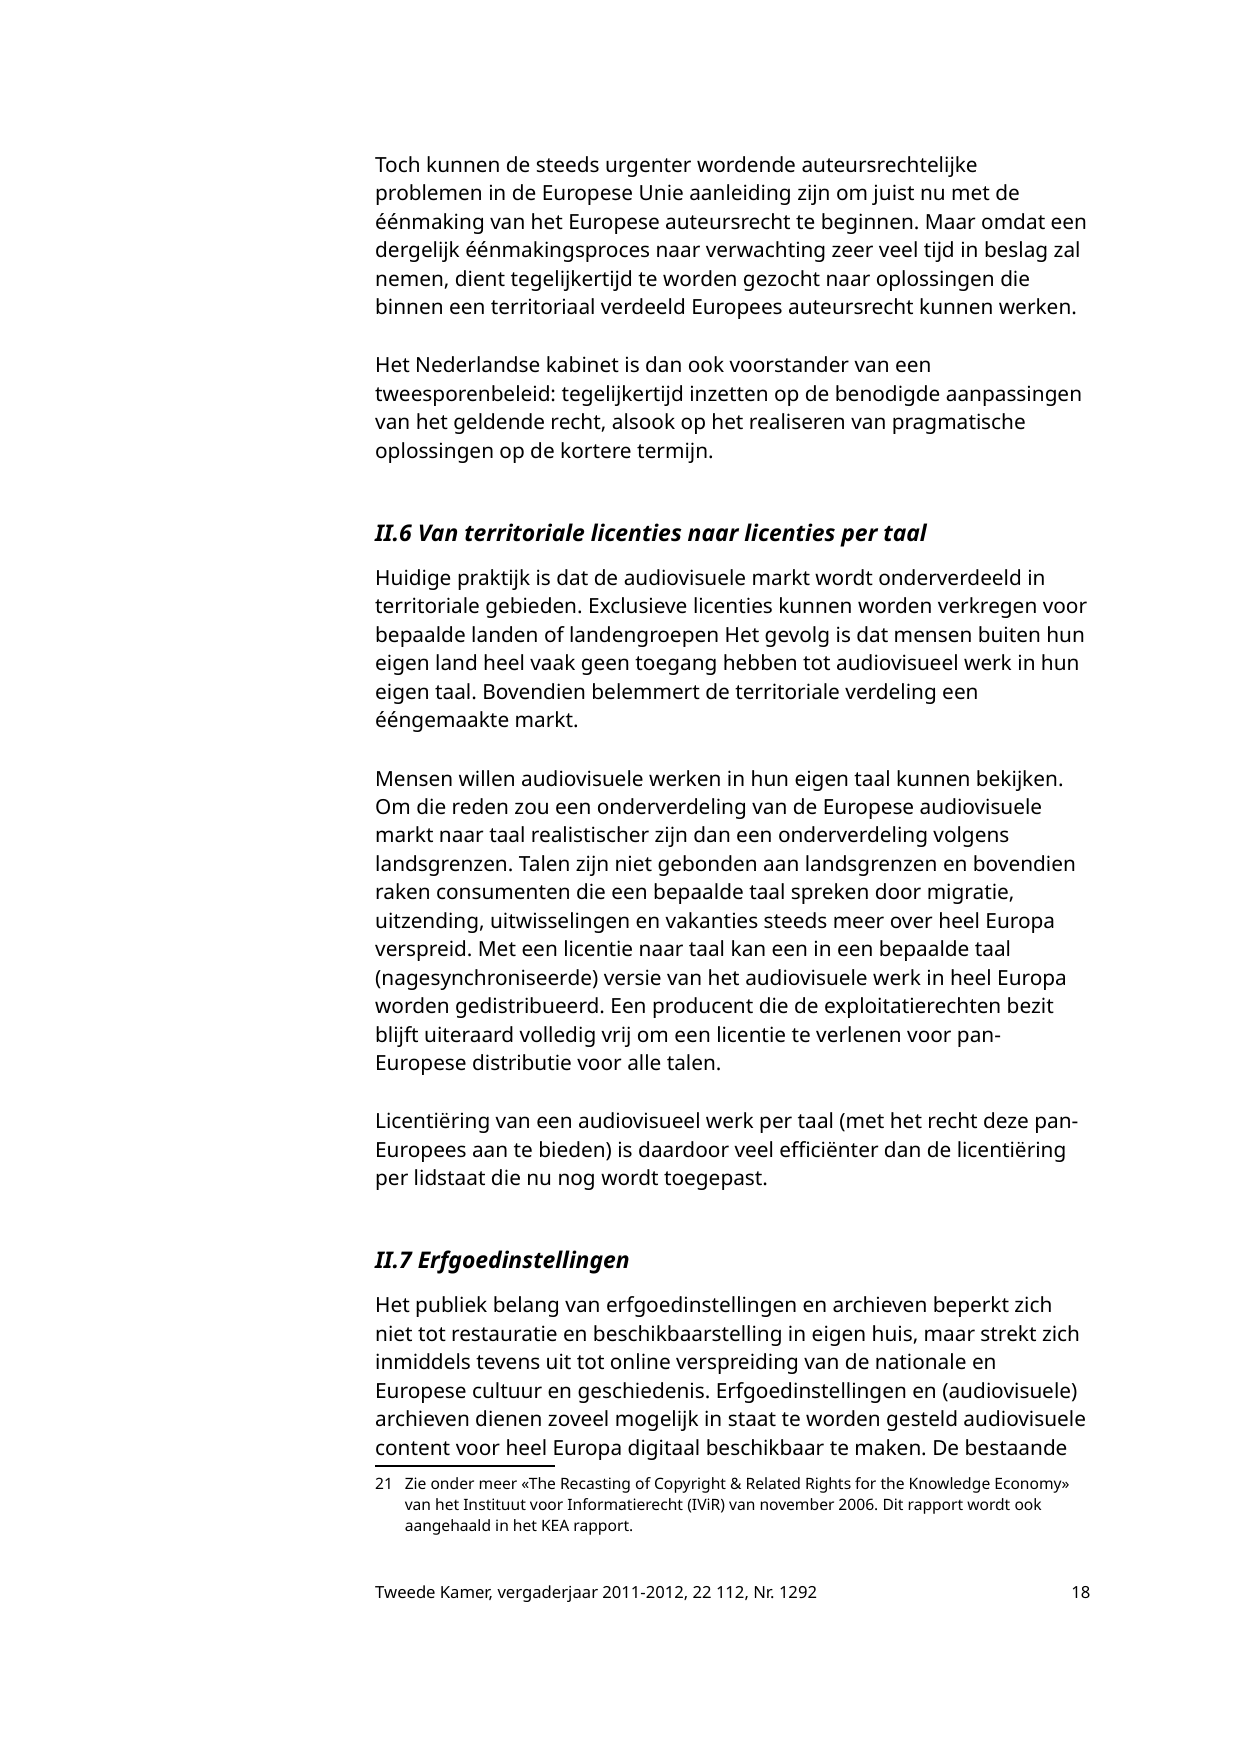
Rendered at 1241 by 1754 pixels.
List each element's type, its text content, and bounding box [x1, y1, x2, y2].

text De Europese Commissie verwijst in het Groenboek naar de Premier League-zaak waarin het gaat over territoriale licentiepraktijken bij satellietuitzendingen en het vrij verkeer van diensten. Inmiddels heeft het Europese Hof van Justitie uitspraak gedaan in deze zaak. Het Hof concludeert dat nationale wetgeving die de import, verkoop en het gebruik van buitenlandse decoderkaarten verbiedt, ingaat tegen het vrij verkeer van diensten en niet kan worden gerechtvaardigd. Het is nog onduidelijke welke gevolgen deze uitspraak zal hebben voor financiering, licentiëring en verdienmodellen van het (online) aanbieden van al dan niet auteursrechtelijk beschermd audiovisueel werk. Nader onderzoek naar deze gevolgen van de uitspraak is gewenst. [375, 150, 1090, 349]
subtitle II.6 Van territoriale licenties naar licenties per taal [375, 1101, 1090, 1132]
text Mensen willen audiovisuele werken in hun eigen taal kunnen bekijken. Om die reden zou een onderverdeling van de Europese audiovisuele markt naar taal realistischer zijn dan een onderverdeling volgens landsgrenzen. Talen zijn niet gebonden aan landsgrenzen en bovendien raken consumenten die een bepaalde taal spreken door migratie, uitzending, uitwisselingen en vakanties steeds meer over heel Europa verspreid. Met een licentie naar taal kan een in een bepaalde taal (nagesynchroniseerde) versie van het audiovisuele werk in heel Europa worden gedistribueerd. Een producent die de exploitatierechten bezit blijft uiteraard volledig vrij om een licentie te verlenen voor pan-Europese distributie voor alle talen. [375, 1347, 1090, 1433]
text Het territoriaal bepaalde auteursrecht lijkt een belemmering te vormen voor de toepassing van nieuwe grensoverschrijdende technologische ontwikkelingen in Europa. Veel problemen die worden veroorzaakt door de territoriale werking van het auteursrecht en de nationale verschillen die daarvan het gevolg zijn zouden kunnen worden opgelost door het invoeren van een volledig geharmoniseerd Europees auteursrecht. Echter, zoals in verschillende rapporten wordt geconcludeerd, zal dit juridisch en politiek een buitengewoon complex en langdurig proces zijn. [375, 448, 1090, 704]
text Toch kunnen de steeds urgenter wordende auteursrechtelijke problemen in de Europese Unie aanleiding zijn om juist nu met de éénmaking van het Europese auteursrecht te beginnen. Maar omdat een dergelijk éénmakingsproces naar verwachting zeer veel tijd in beslag zal nemen, dient tegelijkertijd te worden gezocht naar oplossingen die binnen een territoriaal verdeeld Europees auteursrecht kunnen werken. [375, 734, 1090, 904]
subtitle II.5 Naar één Europees auteursrecht? [375, 402, 1090, 433]
text Zie onder meer «The Recasting of Copyright & Related Rights for the Knowledge Economy» van het Instituut voor Informatierecht (IViR) van november 2006. Dit rapport wordt ook aangehaald in het KEA rapport. [375, 1451, 1090, 1536]
text Huidige praktijk is dat de audiovisuele markt wordt onderverdeeld in territoriale gebieden. Exclusieve licenties kunnen worden verkregen voor bepaalde landen of landengroepen Het gevolg is dat mensen buiten hun eigen land heel vaak geen toegang hebben tot audiovisueel werk in hun eigen taal. Bovendien belemmert de territoriale verdeling een ééngemaakte markt. [375, 1147, 1090, 1317]
text Het Nederlandse kabinet is dan ook voorstander van een tweesporenbeleid: tegelijkertijd inzetten op de benodigde aanpassingen van het geldende recht, alsook op het realiseren van pragmatische oplossingen op de kortere termijn. [375, 934, 1090, 1048]
